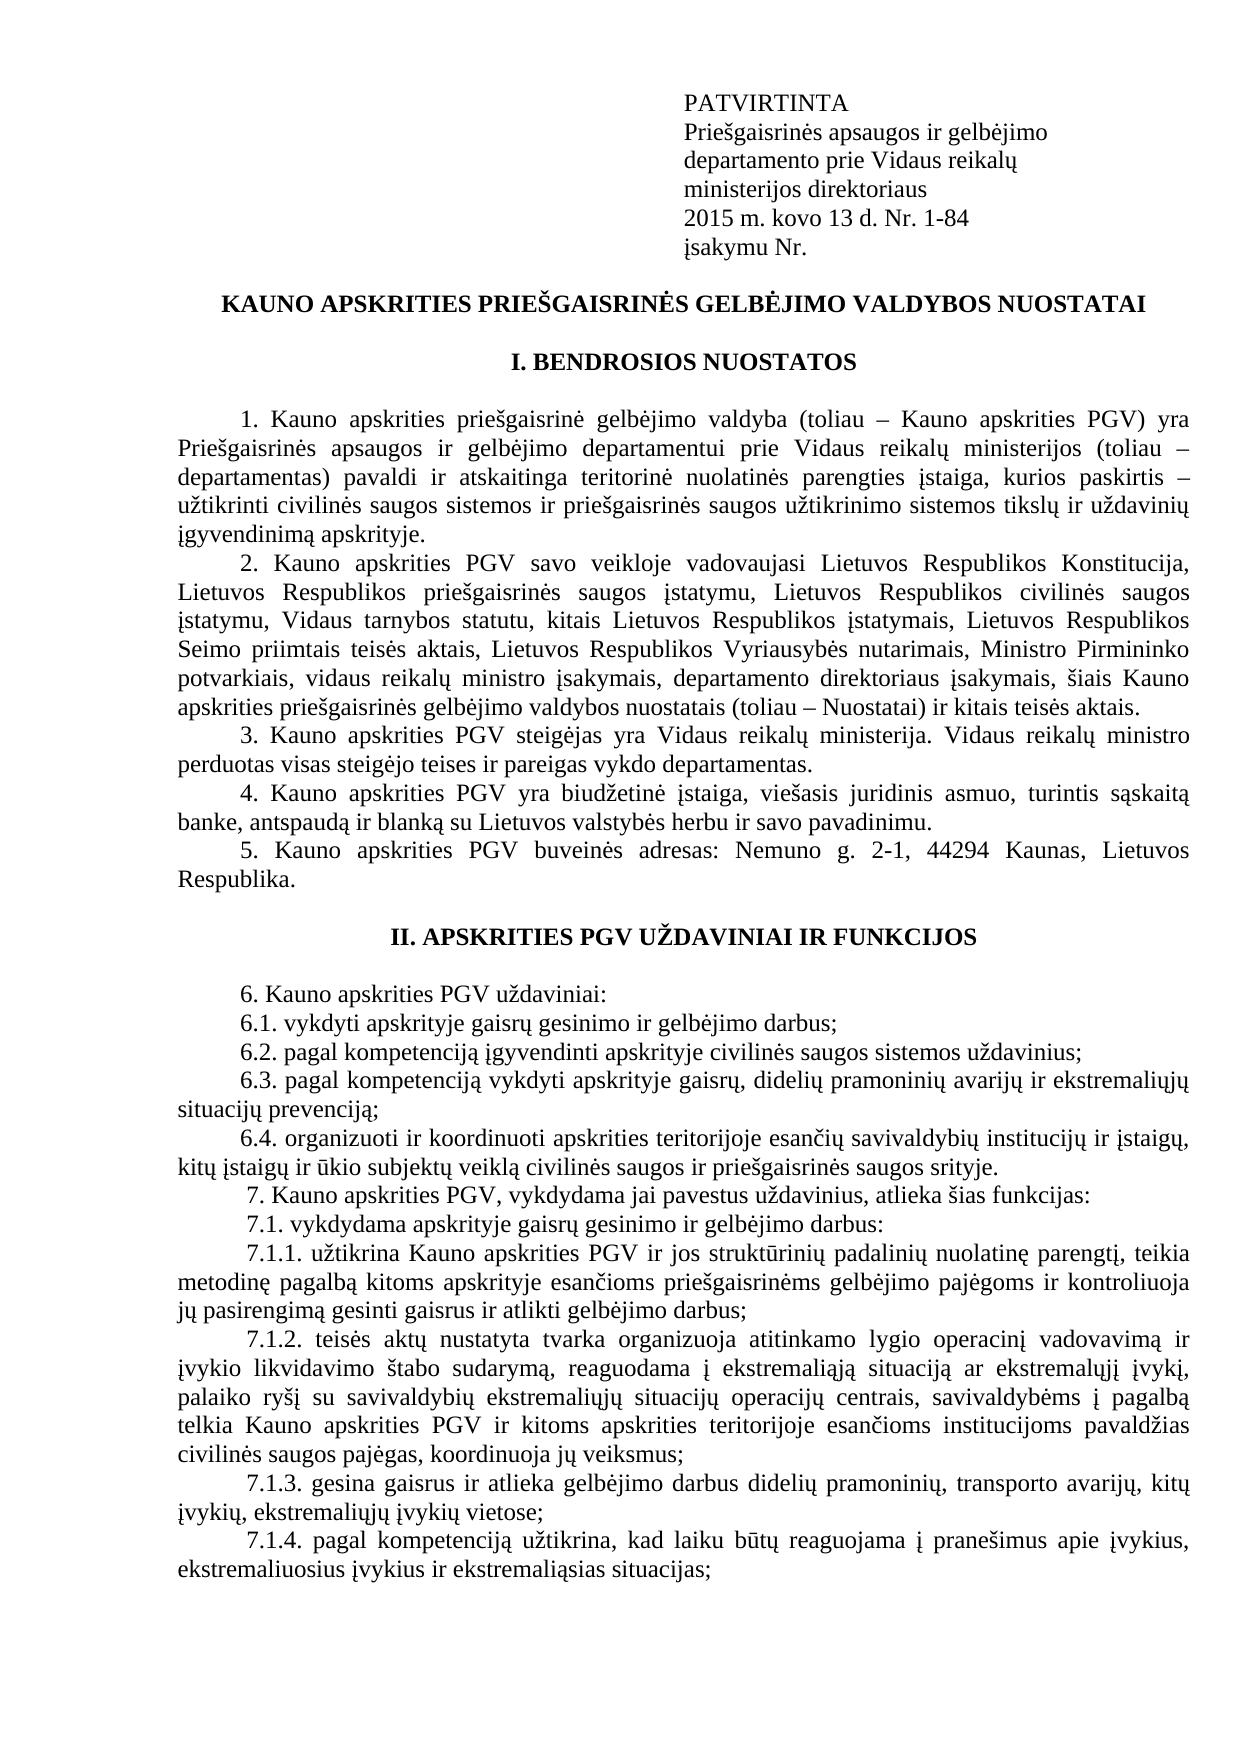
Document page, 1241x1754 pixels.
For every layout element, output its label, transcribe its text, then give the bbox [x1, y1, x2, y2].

text įsakymu Nr. [177, 232, 1191, 260]
text 5. Kauno apskrities PGV buveinės adresas: Nemuno g. 2-1, 44294 Kaunas, Lietuvos Respublika. [177, 835, 1191, 893]
text 1. Kauno apskrities priešgaisrinė gelbėjimo valdyba (toliau – Kauno apskrities PGV) yra Priešgaisrinės apsaugos ir gelbėjimo departamentui prie Vidaus reikalų ministerijos (toliau – departamentas) pavaldi ir atskaitinga teritorinė nuolatinės parengties įstaiga, kurios paskirtis – užtikrinti civilinės saugos sistemos ir priešgaisrinės saugos užtikrinimo sistemos tikslų ir uždavinių įgyvendinimą apskrityje. [177, 404, 1191, 548]
text 7.1.1. užtikrina Kauno apskrities PGV ir jos struktūrinių padalinių nuolatinę parengtį, teikia metodinę pagalbą kitoms apskrityje esančioms priešgaisrinėms gelbėjimo pajėgoms ir kontroliuoja jų pasirengimą gesinti gaisrus ir atlikti gelbėjimo darbus; [177, 1238, 1191, 1324]
text 6.1. vykdyti apskrityje gaisrų gesinimo ir gelbėjimo darbus; [177, 1008, 1191, 1037]
text 6.4. organizuoti ir koordinuoti apskrities teritorijoje esančių savivaldybių institucijų ir įstaigų, kitų įstaigų ir ūkio subjektų veiklą civilinės saugos ir priešgaisrinės saugos srityje. [177, 1123, 1191, 1180]
text 7. Kauno apskrities PGV, vykdydama jai pavestus uždavinius, atlieka šias funkcijas: [177, 1180, 1191, 1209]
text II. APSKRITIES PGV UŽDAVINIAI IR FUNKCIJOS [177, 922, 1191, 950]
text 7.1. vykdydama apskrityje gaisrų gesinimo ir gelbėjimo darbus: [177, 1209, 1191, 1238]
text 6.3. pagal kompetenciją vykdyti apskrityje gaisrų, didelių pramoninių avarijų ir ekstremaliųjų situacijų prevenciją; [177, 1065, 1191, 1123]
text 7.1.3. gesina gaisrus ir atlieka gelbėjimo darbus didelių pramoninių, transporto avarijų, kitų įvykių, ekstremaliųjų įvykių vietose; [177, 1468, 1191, 1525]
text I. BENDROSIOS NUOSTATOS [177, 347, 1191, 375]
text 2015 m. kovo 13 d. Nr. 1-84 [177, 203, 1191, 232]
text Priešgaisrinės apsaugos ir gelbėjimo [177, 117, 1191, 145]
text 6. Kauno apskrities PGV uždaviniai: [177, 979, 1191, 1008]
text 6.2. pagal kompetenciją įgyvendinti apskrityje civilinės saugos sistemos uždavinius; [177, 1037, 1191, 1065]
text ministerijos direktoriaus [177, 174, 1191, 203]
text 3. Kauno apskrities PGV steigėjas yra Vidaus reikalų ministerija. Vidaus reikalų ministro perduotas visas steigėjo teises ir pareigas vykdo departamentas. [177, 720, 1191, 778]
text 7.1.4. pagal kompetenciją užtikrina, kad laiku būtų reaguojama į pranešimus apie įvykius, ekstremaliuosius įvykius ir ekstremaliąsias situacijas; [177, 1525, 1191, 1583]
text 4. Kauno apskrities PGV yra biudžetinė įstaiga, viešasis juridinis asmuo, turintis sąskaitą banke, antspaudą ir blanką su Lietuvos valstybės herbu ir savo pavadinimu. [177, 778, 1191, 835]
text 2. Kauno apskrities PGV savo veikloje vadovaujasi Lietuvos Respublikos Konstitucija, Lietuvos Respublikos priešgaisrinės saugos įstatymu, Lietuvos Respublikos civilinės saugos įstatymu, Vidaus tarnybos statutu, kitais Lietuvos Respublikos įstatymais, Lietuvos Respublikos Seimo priimtais teisės aktais, Lietuvos Respublikos Vyriausybės nutarimais, Ministro Pirmininko potvarkiais, vidaus reikalų ministro įsakymais, departamento direktoriaus įsakymais, šiais Kauno apskrities priešgaisrinės gelbėjimo valdybos nuostatais (toliau – Nuostatai) ir kitais teisės aktais. [177, 548, 1191, 720]
text PATVIRTINTA [177, 88, 1191, 117]
text departamento prie Vidaus reikalų [177, 145, 1191, 174]
text 7.1.2. teisės aktų nustatyta tvarka organizuoja atitinkamo lygio operacinį vadovavimą ir įvykio likvidavimo štabo sudarymą, reaguodama į ekstremaliąją situaciją ar ekstremalųjį įvykį, palaiko ryšį su savivaldybių ekstremaliųjų situacijų operacijų centrais, savivaldybėms į pagalbą telkia Kauno apskrities PGV ir kitoms apskrities teritorijoje esančioms institucijoms pavaldžias civilinės saugos pajėgas, koordinuoja jų veiksmus; [177, 1324, 1191, 1468]
text KAUNO APSKRITIES PRIEŠGAISRINĖS GELBĖJIMO VALDYBOS NUOSTATAI [177, 289, 1191, 318]
